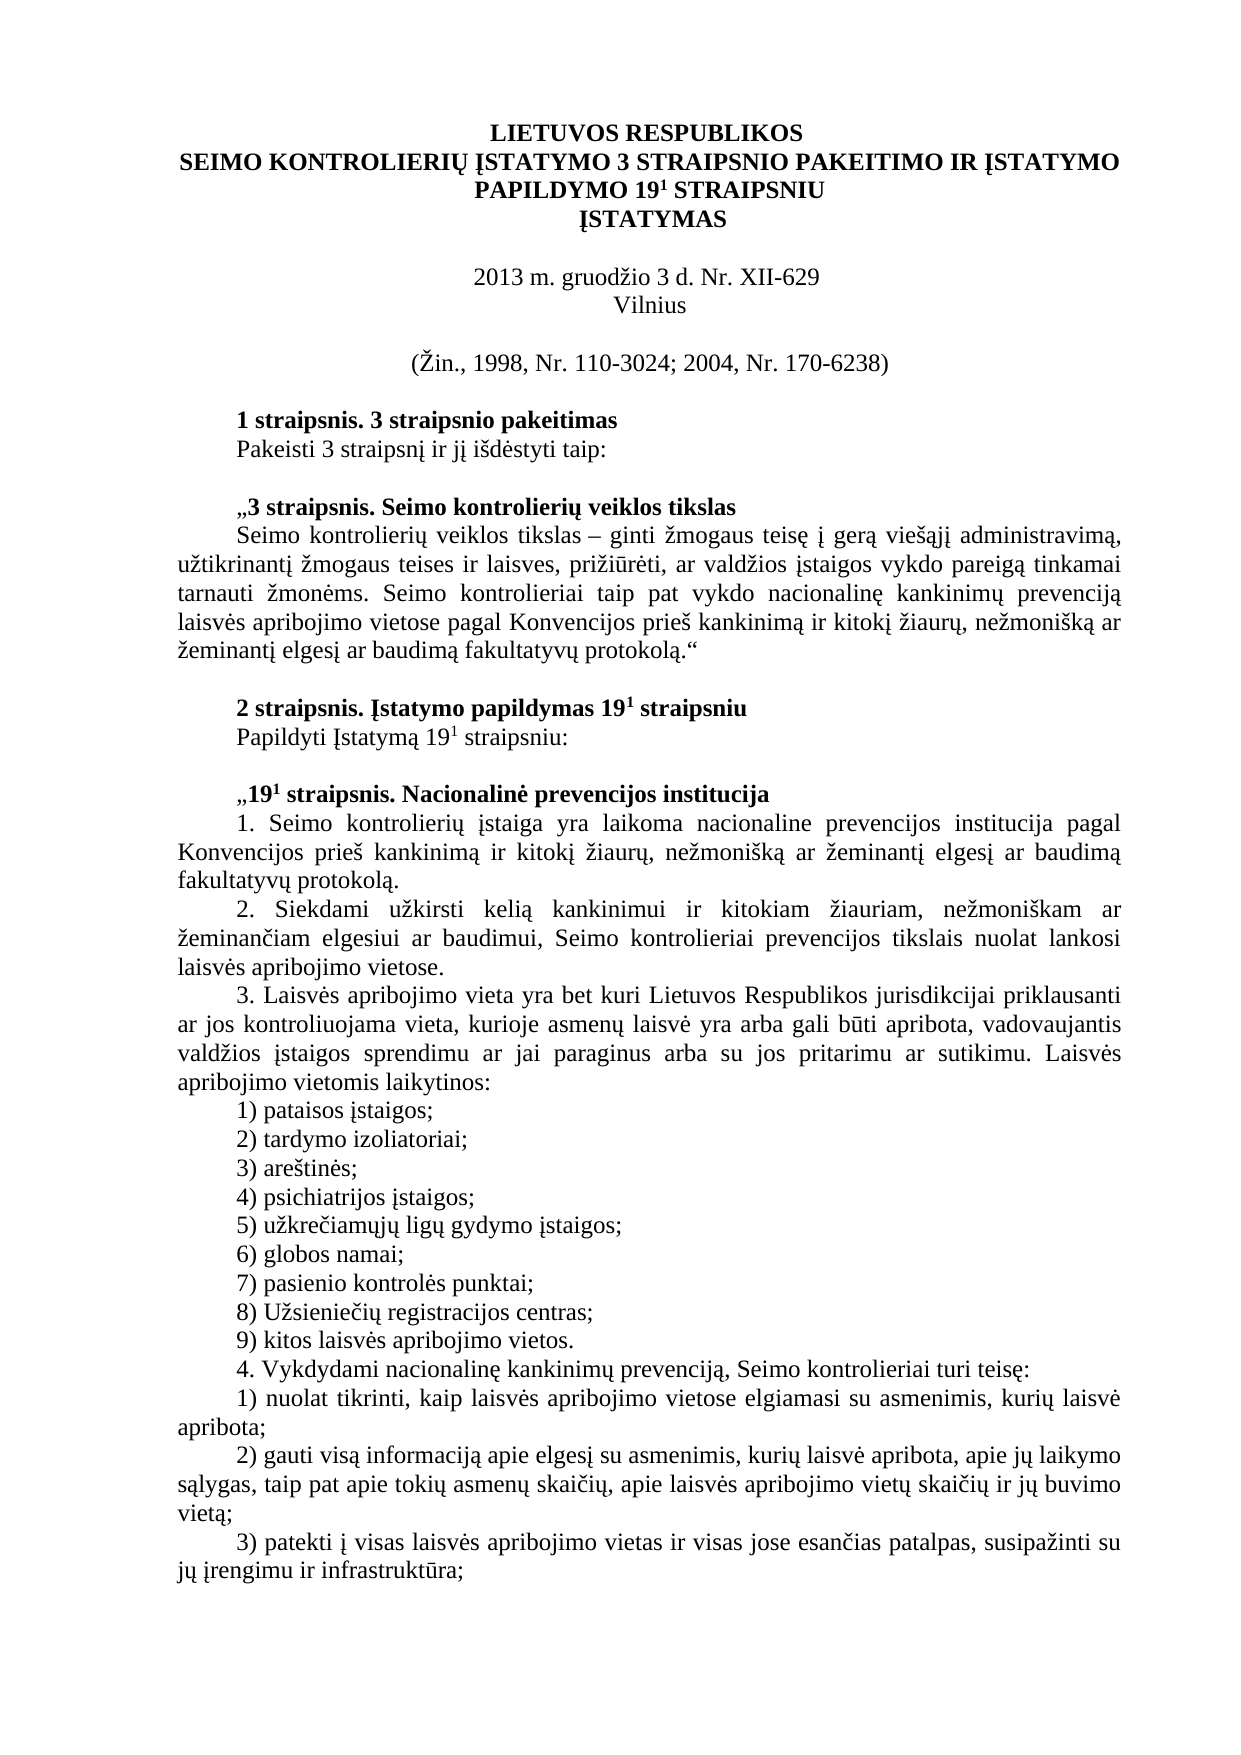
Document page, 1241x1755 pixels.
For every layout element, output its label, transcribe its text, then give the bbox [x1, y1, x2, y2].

text Vilnius [177, 291, 1122, 319]
text 2 straipsnis. Įstatymo papildymas 191 straipsniu [177, 693, 1122, 722]
text 4. Vykdydami nacionalinę kankinimų prevenciją, Seimo kontrolieriai turi teisę: [177, 1354, 1122, 1383]
text LIETUVOS RESPUBLIKOS SEIMO KONTROLIERIŲ ĮSTATYMO 3 STRAIPSNIO PAKEITIMO IR ĮSTATYMO PAPILDYMO 191 STRAIPSNIU ĮSTATYMAS [177, 118, 1122, 233]
text 1 straipsnis. 3 straipsnio pakeitimas [177, 406, 1122, 434]
text 3) patekti į visas laisvės apribojimo vietas ir visas jose esančias patalpas, susipažinti su jų įrengimu ir infrastruktūra; [177, 1527, 1122, 1584]
text 2013 m. gruodžio 3 d. Nr. XII-629 [177, 262, 1122, 291]
text 1) nuolat tikrinti, kaip laisvės apribojimo vietose elgiamasi su asmenimis, kurių laisvė apribota; [177, 1383, 1122, 1441]
text (Žin., 1998, Nr. 110-3024; 2004, Nr. 170-6238) [177, 348, 1122, 377]
text 6) globos namai; [177, 1239, 1122, 1268]
text 7) pasienio kontrolės punktai; [177, 1268, 1122, 1297]
text 3) areštinės; [177, 1153, 1122, 1182]
text 2) gauti visą informaciją apie elgesį su asmenimis, kurių laisvė apribota, apie jų laikymo sąlygas, taip pat apie tokių asmenų skaičių, apie laisvės apribojimo vietų skaičių ir jų buvimo vietą; [177, 1441, 1122, 1527]
text 3. Laisvės apribojimo vieta yra bet kuri Lietuvos Respublikos jurisdikcijai priklausanti ar jos kontroliuojama vieta, kurioje asmenų laisvė yra arba gali būti apribota, vadovaujantis valdžios įstaigos sprendimu ar jai paraginus arba su jos pritarimu ar sutikimu. Laisvės apribojimo vietomis laikytinos: [177, 981, 1122, 1096]
text 2. Siekdami užkirsti kelią kankinimui ir kitokiam žiauriam, nežmoniškam ar žeminančiam elgesiui ar baudimui, Seimo kontrolieriai prevencijos tikslais nuolat lankosi laisvės apribojimo vietose. [177, 894, 1122, 981]
text 9) kitos laisvės apribojimo vietos. [177, 1326, 1122, 1354]
text 1) pataisos įstaigos; [177, 1096, 1122, 1124]
text 1. Seimo kontrolierių įstaiga yra laikoma nacionaline prevencijos institucija pagal Konvencijos prieš kankinimą ir kitokį žiaurų, nežmonišką ar žeminantį elgesį ar baudimą fakultatyvų protokolą. [177, 808, 1122, 894]
text „191 straipsnis. Nacionalinė prevencijos institucija [177, 779, 1122, 808]
text 2) tardymo izoliatoriai; [177, 1124, 1122, 1153]
text Pakeisti 3 straipsnį ir jį išdėstyti taip: [177, 434, 1122, 463]
text 4) psichiatrijos įstaigos; [177, 1182, 1122, 1211]
text „3 straipsnis. Seimo kontrolierių veiklos tikslas [177, 492, 1122, 521]
text 5) užkrečiamųjų ligų gydymo įstaigos; [177, 1211, 1122, 1239]
text 8) Užsieniečių registracijos centras; [177, 1297, 1122, 1326]
text Seimo kontrolierių veiklos tikslas – ginti žmogaus teisę į gerą viešąjį administravimą, užtikrinantį žmogaus teises ir laisves, prižiūrėti, ar valdžios įstaigos vykdo pareigą tinkamai tarnauti žmonėms. Seimo kontrolieriai taip pat vykdo nacionalinę kankinimų prevenciją laisvės apribojimo vietose pagal Konvencijos prieš kankinimą ir kitokį žiaurų, nežmonišką ar žeminantį elgesį ar baudimą fakultatyvų protokolą.“ [177, 521, 1122, 664]
text Papildyti Įstatymą 191 straipsniu: [177, 722, 1122, 751]
